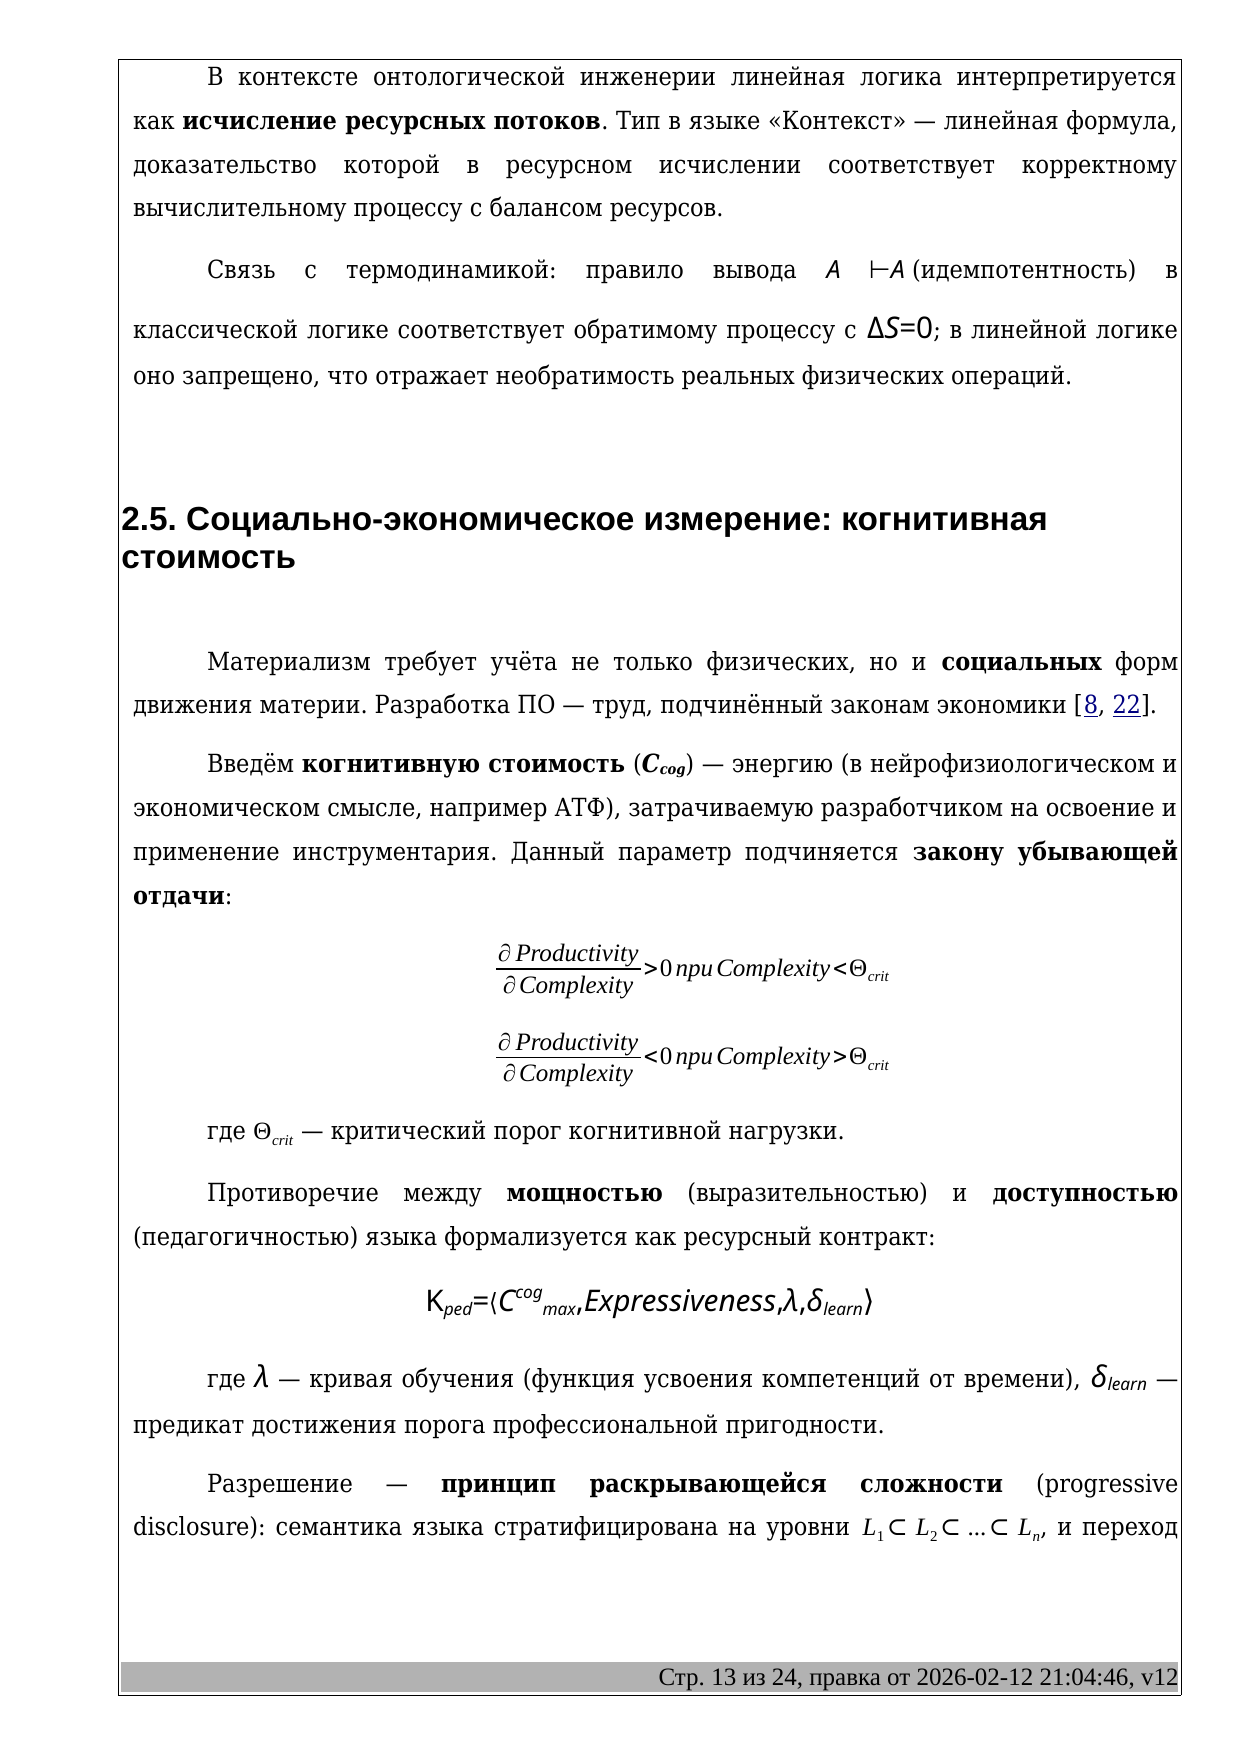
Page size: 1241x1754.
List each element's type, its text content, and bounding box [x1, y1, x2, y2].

text где — критический порог когнитивной нагрузки. [133, 1116, 1178, 1148]
text Kped=⟨Ccogmax,Expressiveness,λ,δlearn⟩ [121, 1280, 1178, 1320]
text Материализм требует учёта не только физических, но и социальных форм движения материи. Разработка ПО — труд, подчинённый законам экономики [8, 22]. [133, 646, 1178, 719]
text В контексте онтологической инженерии линейная логика интерпретируется как исчисление ресурсных потоков. Тип в языке «Контекст» — линейная формула, доказательство которой в ресурсном исчислении соответствует корректному вычислительному процессу с балансом ресурсов. [133, 62, 1178, 223]
text Противоречие между мощностью (выразительностью) и доступностью (педагогичностью) языка формализуется как ресурсный контракт: [133, 1178, 1178, 1251]
subtitle 2.5. Социально-экономическое измерение: когнитивная стоимость [121, 499, 1178, 576]
text Разрешение — принцип раскрывающейся сложности (progressive disclosure): семантика языка стратифицирована на уровни , и переход происходит только при накоплении необходимой компетенции (количественный переход в качественное понимание). Формально: [133, 1468, 1178, 1545]
text Введём когнитивную стоимость (Ccog) — энергию (в нейрофизиологическом и экономическом смысле, например АТФ), затрачиваемую разработчиком на освоение и применение инструментария. Данный параметр подчиняется закону убывающей отдачи: [133, 749, 1178, 910]
text Связь с термодинамикой: правило вывода A ⊢A (идемпотентность) в классической логике соответствует обратимому процессу с ΔS=0; в линейной логике оно запрещено, что отражает необратимость реальных физических операций. [133, 252, 1178, 390]
text где λ — кривая обучения (функция усвоения компетенций от времени), δlearn — предикат достижения порога профессиональной пригодности. [133, 1355, 1178, 1439]
